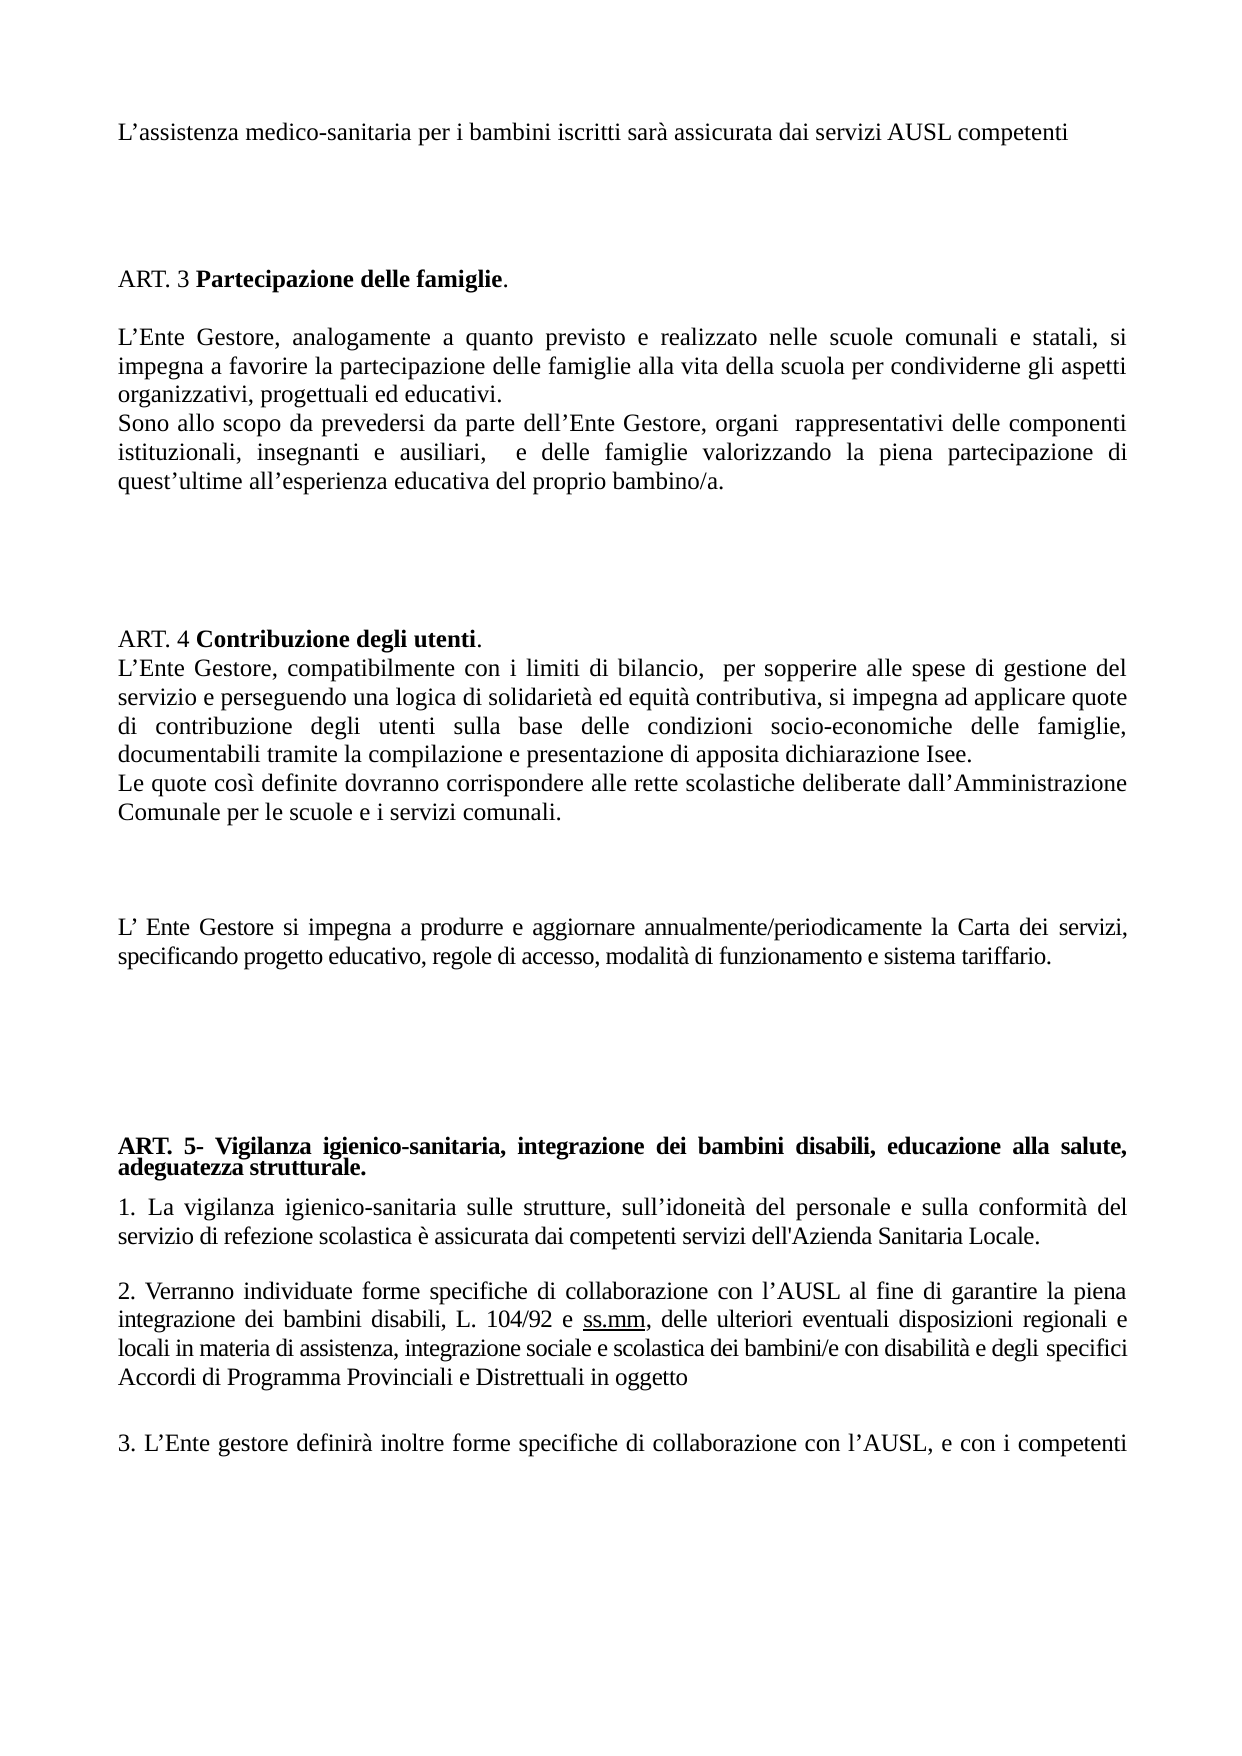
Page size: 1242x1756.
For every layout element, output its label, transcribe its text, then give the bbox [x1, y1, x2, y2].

list 2. Verranno individuate forme specifiche di collaborazione con l’AUSL al fine di garantire la piena integrazione dei bambini disabili, L. 104/92 e ss.mm, delle ulteriori eventuali disposizioni regionali e locali in materia di assistenza, integrazione sociale e scolastica dei bambini/e con disabilità e degli specifici Accordi di Programma Provinciali e Distrettuali in oggetto [118, 1276, 1128, 1391]
text L’ Ente Gestore si impegna a produrre e aggiornare annualmente/periodicamente la Carta dei servizi, specificando progetto educativo, regole di accesso, modalità di funzionamento e sistema tariffario. [118, 912, 1128, 969]
text Sono allo scopo da prevedersi da parte dell’Ente Gestore, organi rappresentativi delle componenti istituzionali, insegnanti e ausiliari, e delle famiglie valorizzando la piena partecipazione di quest’ultime all’esperienza educativa del proprio bambino/a. [118, 408, 1128, 494]
list La vigilanza igienico-sanitaria sulle strutture, sull’idoneità del personale e sulla conformità del servizio di refezione scolastica è assicurata dai competenti servizi dell'Azienda Sanitaria Locale. [118, 1192, 1128, 1249]
text ART. 5- Vigilanza igienico-sanitaria, integrazione dei bambini disabili, educazione alla salute, adeguatezza strutturale. [118, 1137, 1128, 1181]
text ART. 3 Partecipazione delle famiglie. [118, 264, 1128, 293]
text L’assistenza medico-sanitaria per i bambini iscritti sarà assicurata dai servizi AUSL competenti [118, 122, 1128, 145]
text L’Ente Gestore, analogamente a quanto previsto e realizzato nelle scuole comunali e statali, si impegna a favorire la partecipazione delle famiglie alla vita della scuola per condividerne gli aspetti organizzativi, progettuali ed educativi. [118, 322, 1128, 408]
text L’Ente Gestore, compatibilmente con i limiti di bilancio, per sopperire alle spese di gestione del servizio e perseguendo una logica di solidarietà ed equità contributiva, si impegna ad applicare quote di contribuzione degli utenti sulla base delle condizioni socio-economiche delle famiglie, documentabili tramite la compilazione e presentazione di apposita dichiarazione Isee. [118, 653, 1128, 768]
text Le quote così definite dovranno corrispondere alle rette scolastiche deliberate dall’Amministrazione Comunale per le scuole e i servizi comunali. [118, 768, 1128, 826]
list 3. L’Ente gestore definirà inoltre forme specifiche di collaborazione con l’AUSL, e con i competenti [118, 1428, 1128, 1457]
text ART. 4 Contribuzione degli utenti. [118, 624, 1128, 653]
